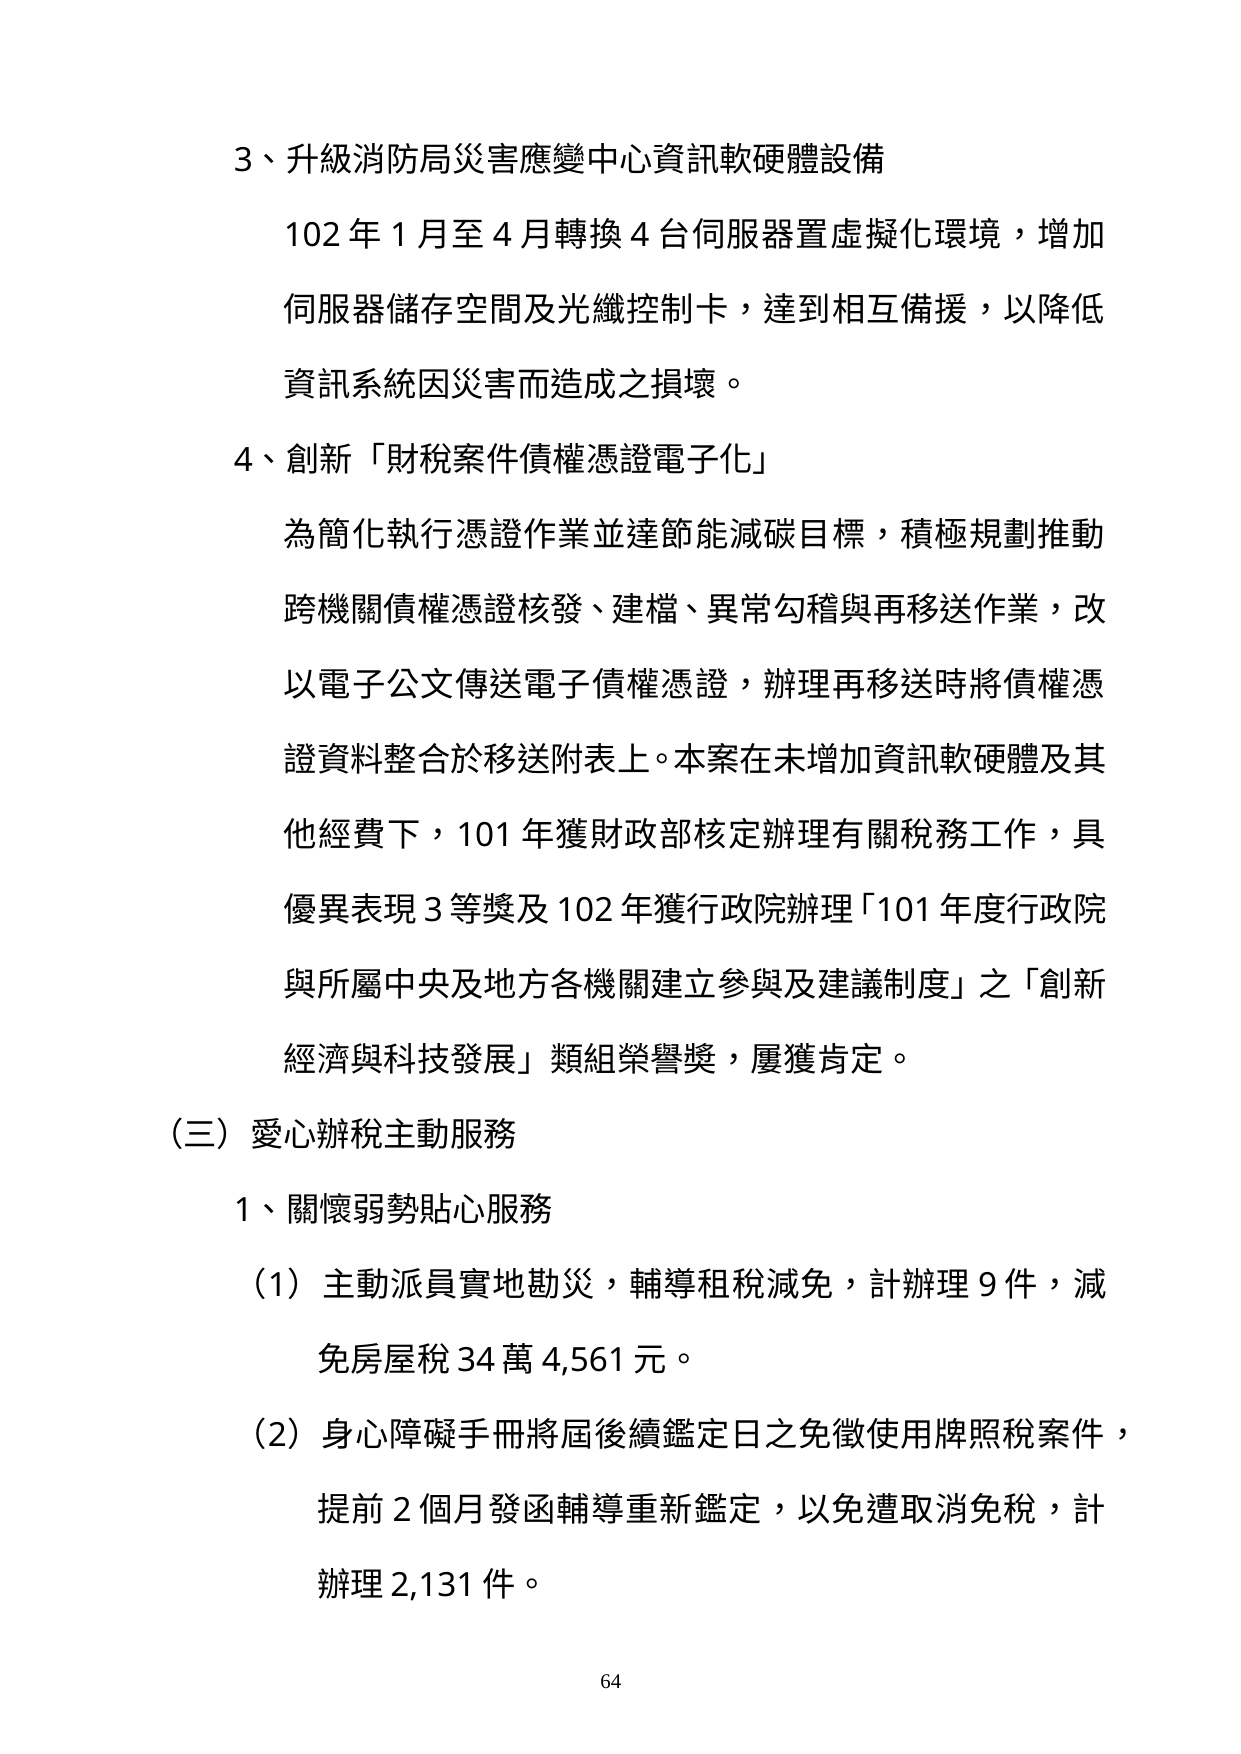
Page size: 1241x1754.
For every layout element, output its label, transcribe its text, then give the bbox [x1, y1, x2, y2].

text 為簡化執行憑證作業並達節能減碳目標，積極規劃推動跨機關債權憑證核發、建檔、異常勾稽與再移送作業，改以電子公文傳送電子債權憑證，辦理再移送時將債權憑證資料整合於移送附表上。本案在未增加資訊軟硬體及其他經費下，101年獲財政部核定辦理有關稅務工作，具優異表現3等獎及102年獲行政院辦理「101年度行政院與所屬中央及地方各機關建立參與及建議制度」之「創新經濟與科技發展」類組榮譽奬，屢獲肯定。 [283, 495, 1106, 1095]
text 3、升級消防局災害應變中心資訊軟硬體設備 [233, 120, 1106, 195]
text （三）愛心辦稅主動服務 [150, 1095, 1106, 1170]
text （2）身心障礙手冊將屆後續鑑定日之免徵使用牌照稅案件，提前2個月發函輔導重新鑑定，以免遭取消免稅，計辦理2,131件。 [233, 1395, 1106, 1620]
text 4、創新「財稅案件債權憑證電子化」 [233, 420, 1106, 495]
text （1）主動派員實地勘災，輔導租稅減免，計辦理9件，減免房屋稅34萬4,561元。 [233, 1245, 1106, 1395]
text 102年1月至4月轉換4台伺服器置虛擬化環境，增加伺服器儲存空間及光纖控制卡，達到相互備援，以降低資訊系統因災害而造成之損壞。 [283, 195, 1106, 420]
text 1、關懷弱勢貼心服務 [233, 1170, 1106, 1245]
